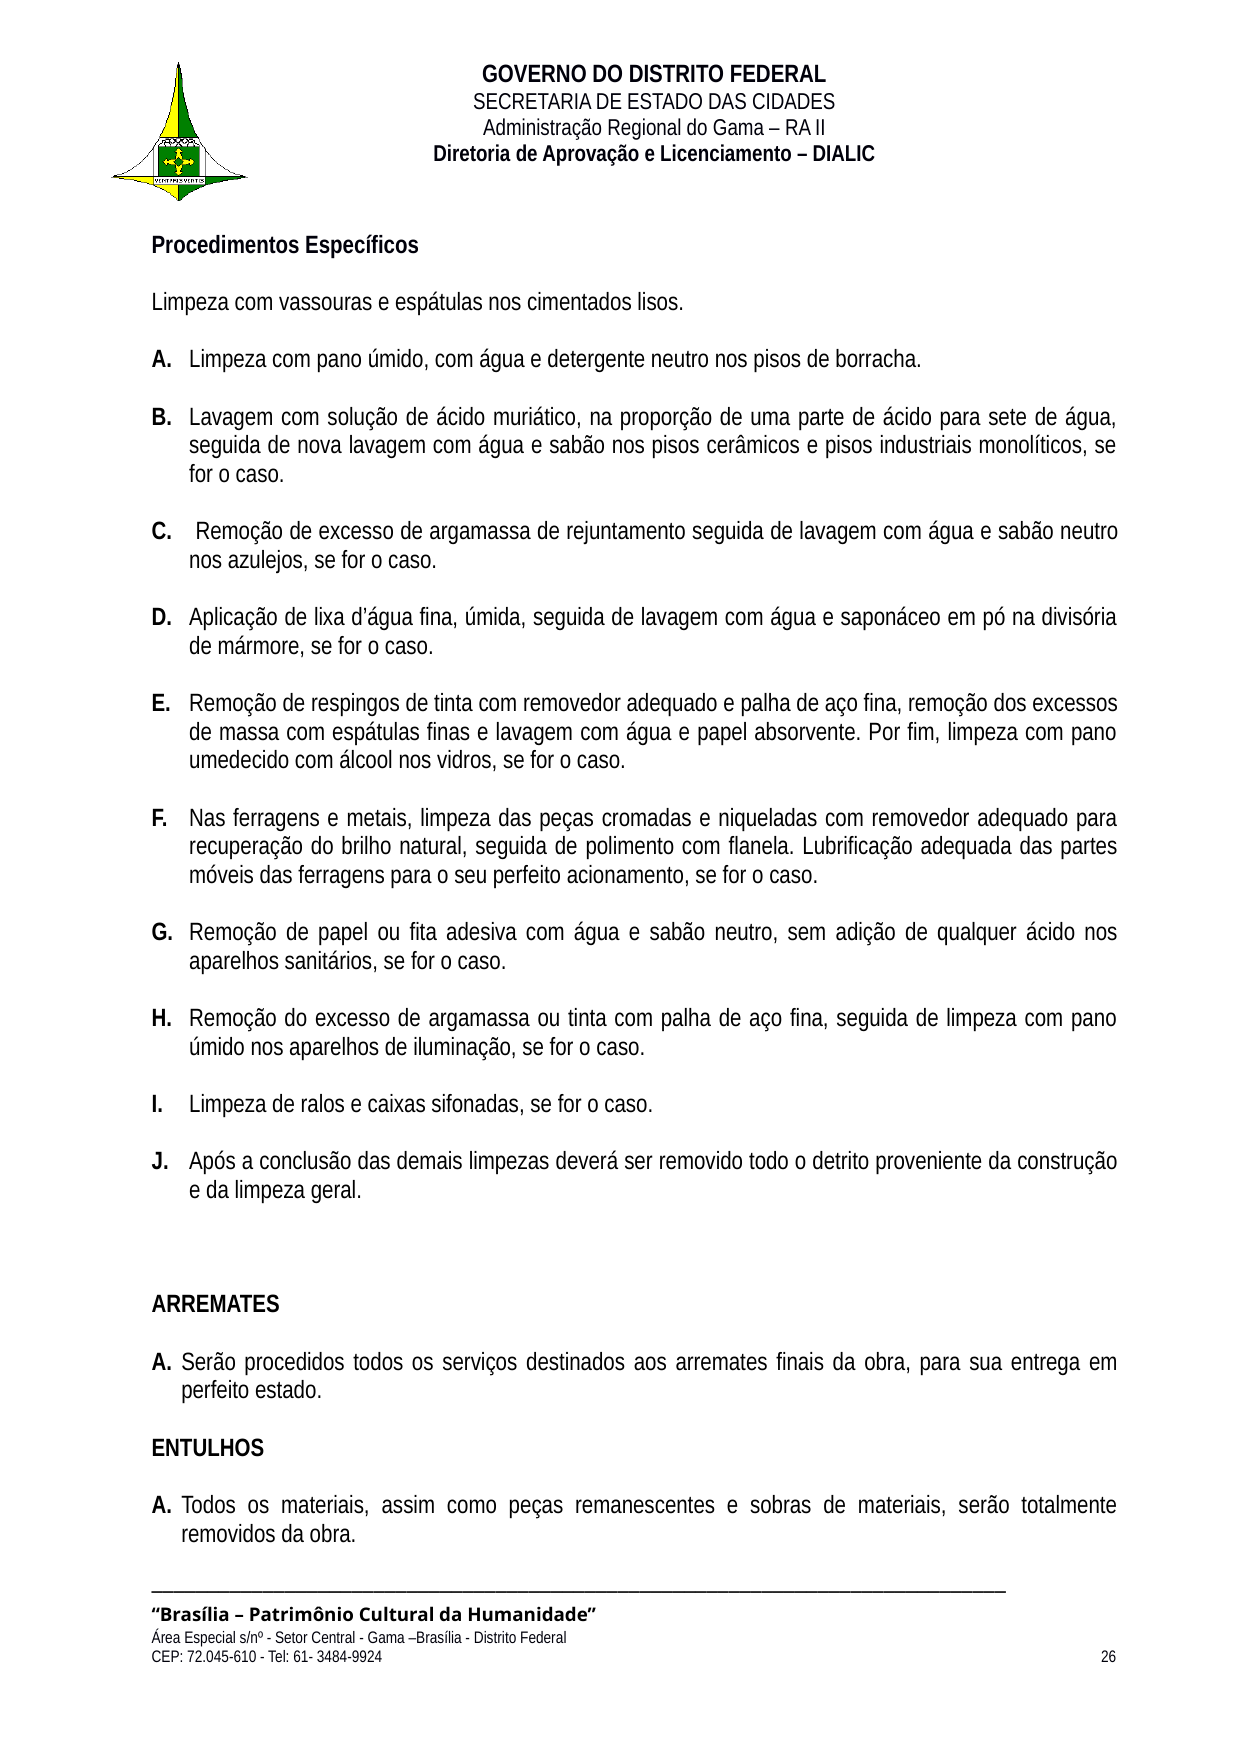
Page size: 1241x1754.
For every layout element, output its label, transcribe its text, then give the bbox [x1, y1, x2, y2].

text ARREMATES [151, 1289, 1120, 1318]
list Após a conclusão das demais limpezas deverá ser removido todo o detrito proveniente da construção e da limpeza geral. [151, 1146, 1120, 1203]
list Remoção de excesso de argamassa de rejuntamento seguida de lavagem com água e sabão neutro nos azulejos, se for o caso. [151, 516, 1120, 573]
list Remoção de papel ou fita adesiva com água e sabão neutro, sem adição de qualquer ácido nos aparelhos sanitários, se for o caso. [151, 917, 1120, 974]
list Lavagem com solução de ácido muriático, na proporção de uma parte de ácido para sete de água, seguida de nova lavagem com água e sabão nos pisos cerâmicos e pisos industriais monolíticos, se for o caso. [151, 401, 1120, 487]
text ENTULHOS [151, 1433, 1120, 1461]
list Nas ferragens e metais, limpeza das peças cromadas e niqueladas com removedor adequado para recuperação do brilho natural, seguida de polimento com flanela. Lubrificação adequada das partes móveis das ferragens para o seu perfeito acionamento, se for o caso. [151, 802, 1120, 888]
list Remoção de respingos de tinta com removedor adequado e palha de aço fina, remoção dos excessos de massa com espátulas finas e lavagem com água e papel absorvente. Por fim, limpeza com pano umedecido com álcool nos vidros, se for o caso. [151, 688, 1120, 774]
list Remoção do excesso de argamassa ou tinta com palha de aço fina, seguida de limpeza com pano úmido nos aparelhos de iluminação, se for o caso. [151, 1003, 1120, 1060]
list Aplicação de lixa d’água fina, úmida, seguida de lavagem com água e saponáceo em pó na divisória de mármore, se for o caso. [151, 602, 1120, 659]
text A. Todos os materiais, assim como peças remanescentes e sobras de materiais, serão totalmente removidos da obra. [151, 1490, 1120, 1547]
list Serão procedidos todos os serviços destinados aos arremates finais da obra, para sua entrega em perfeito estado. [151, 1347, 1120, 1404]
list Limpeza com pano úmido, com água e detergente neutro nos pisos de borracha. [151, 344, 1120, 373]
text Limpeza com vassouras e espátulas nos cimentados lisos. [151, 287, 1120, 316]
subtitle Procedimentos Específicos [151, 229, 1120, 258]
list Limpeza de ralos e caixas sifonadas, se for o caso. [151, 1089, 1120, 1118]
